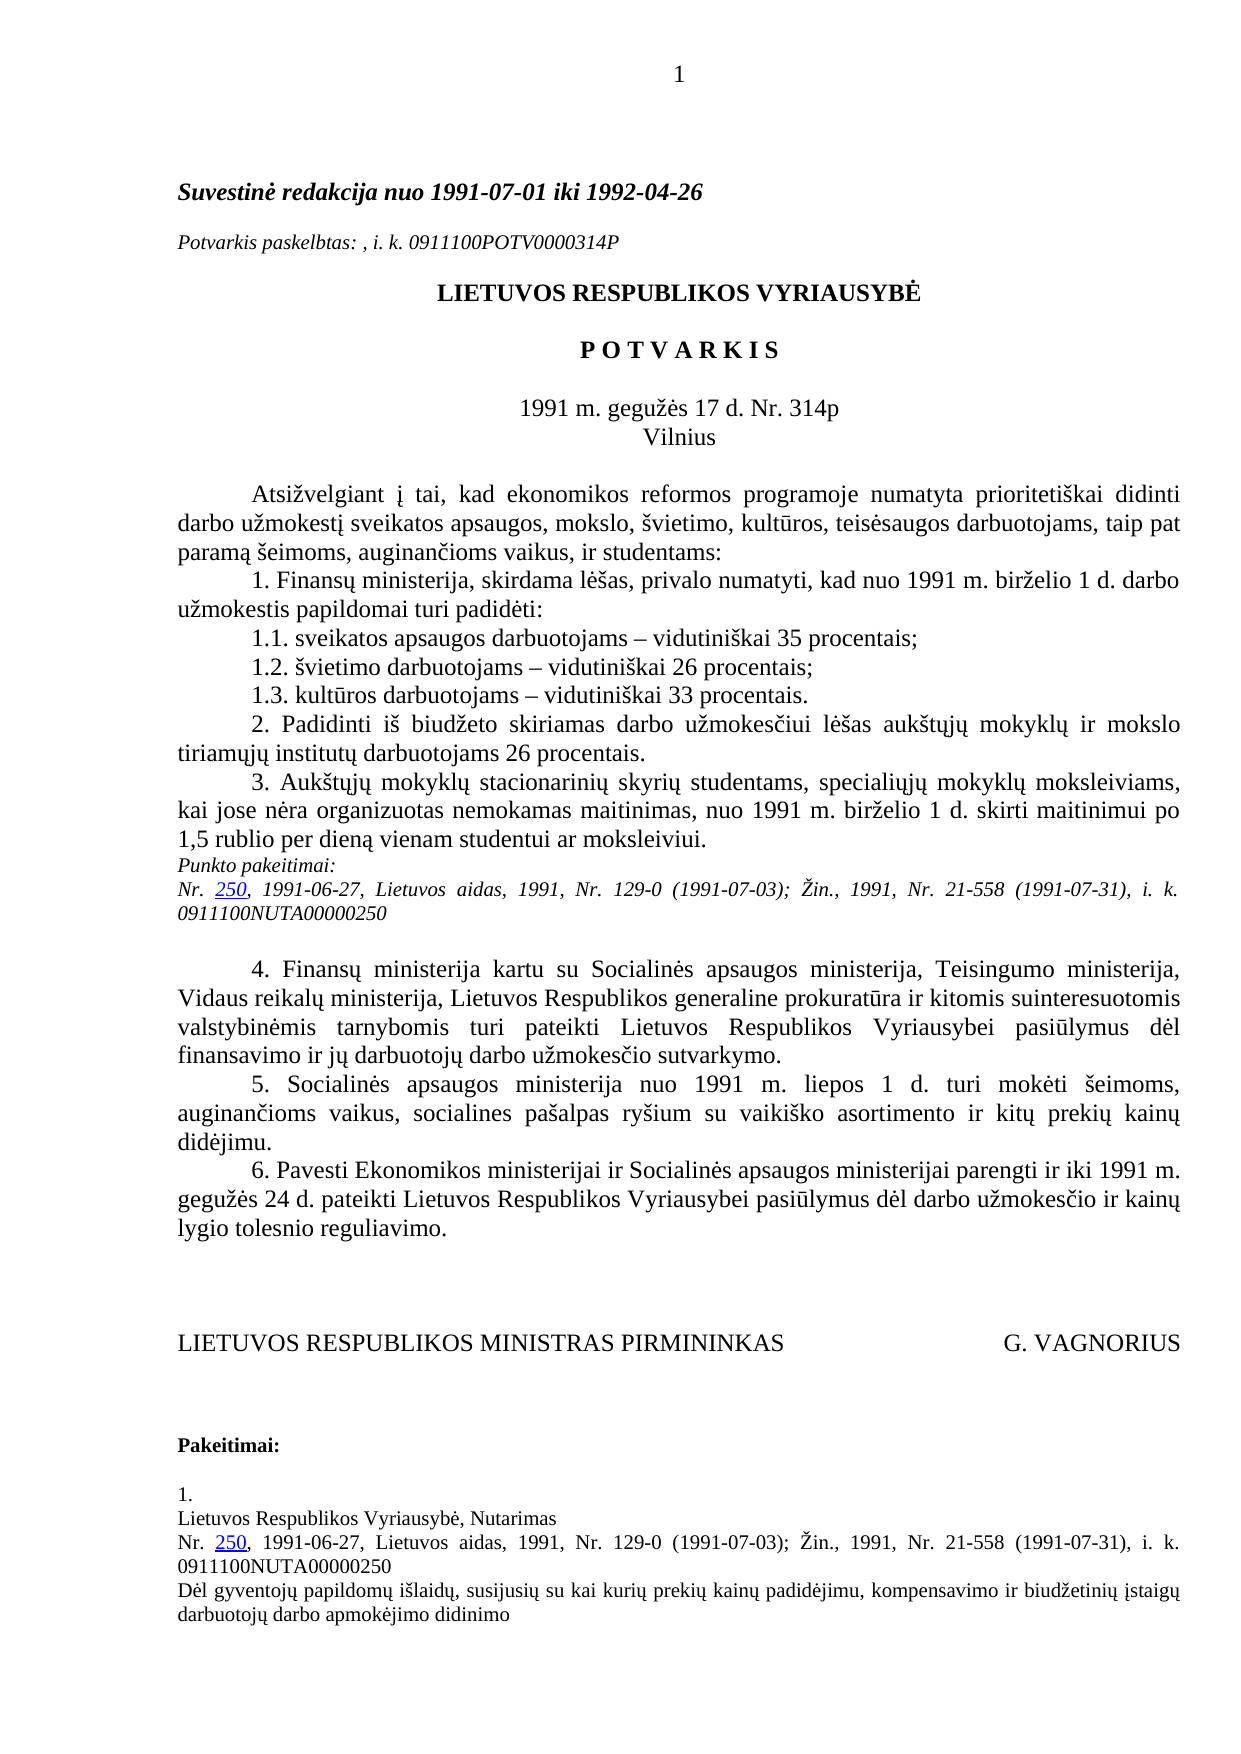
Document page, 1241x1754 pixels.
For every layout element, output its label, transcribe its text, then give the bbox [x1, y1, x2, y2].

text Atsižvelgiant į tai, kad ekonomikos reformos programoje numatyta prioritetiškai didinti darbo užmokestį sveikatos apsaugos, mokslo, švietimo, kultūros, teisėsaugos darbuotojams, taip pat paramą šeimoms, auginančioms vaikus, ir studentams: [177, 479, 1181, 566]
text 1.3. kultūros darbuotojams – vidutiniškai 33 procentais. [177, 681, 1181, 709]
text Nr. 250, 1991-06-27, Lietuvos aidas, 1991, Nr. 129-0 (1991-07-03); Žin., 1991, Nr. 21-558 (1991-07-31), i. k. 0911100NUTA00000250 [177, 877, 1181, 925]
text 1991 m. gegužės 17 d. Nr. 314p [177, 393, 1181, 422]
text Nr. 250, 1991-06-27, Lietuvos aidas, 1991, Nr. 129-0 (1991-07-03); Žin., 1991, Nr. 21-558 (1991-07-31), i. k. 0911100NUTA00000250 [177, 1530, 1181, 1578]
text Vilnius [177, 422, 1181, 451]
text 3. Aukštųjų mokyklų stacionarinių skyrių studentams, specialiųjų mokyklų moksleiviams, kai jose nėra organizuotas nemokamas maitinimas, nuo 1991 m. birželio 1 d. skirti maitinimui po 1,5 rublio per dieną vienam studentui ar moksleiviui. [177, 767, 1181, 853]
text 4. Finansų ministerija kartu su Socialinės apsaugos ministerija, Teisingumo ministerija, Vidaus reikalų ministerija, Lietuvos Respublikos generaline prokuratūra ir kitomis suinteresuotomis valstybinėmis tarnybomis turi pateikti Lietuvos Respublikos Vyriausybei pasiūlymus dėl finansavimo ir jų darbuotojų darbo užmokesčio sutvarkymo. [177, 954, 1181, 1069]
text 1. Finansų ministerija, skirdama lėšas, privalo numatyti, kad nuo 1991 m. birželio 1 d. darbo užmokestis papildomai turi padidėti: [177, 566, 1181, 623]
text P O T V A R K I S [177, 336, 1181, 364]
text 1.2. švietimo darbuotojams – vidutiniškai 26 procentais; [177, 652, 1181, 681]
text LIETUVOS RESPUBLIKOS VYRIAUSYBĖ [177, 278, 1181, 307]
text Potvarkis paskelbtas: , i. k. 0911100POTV0000314P [177, 230, 1181, 254]
text Punkto pakeitimai: [177, 853, 1181, 877]
text 5. Socialinės apsaugos ministerija nuo 1991 m. liepos 1 d. turi mokėti šeimoms, auginančioms vaikus, socialines pašalpas ryšium su vaikiško asortimento ir kitų prekių kainų didėjimu. [177, 1069, 1181, 1155]
text Suvestinė redakcija nuo 1991-07-01 iki 1992-04-26 [177, 177, 1181, 206]
text 1. [177, 1482, 1181, 1506]
text Pakeitimai: [177, 1433, 1181, 1457]
text 6. Pavesti Ekonomikos ministerijai ir Socialinės apsaugos ministerijai parengti ir iki 1991 m. gegužės 24 d. pateikti Lietuvos Respublikos Vyriausybei pasiūlymus dėl darbo užmokesčio ir kainų lygio tolesnio reguliavimo. [177, 1155, 1181, 1242]
text 1.1. sveikatos apsaugos darbuotojams – vidutiniškai 35 procentais; [177, 623, 1181, 652]
text Lietuvos Respublikos Vyriausybė, Nutarimas [177, 1506, 1181, 1530]
text Dėl gyventojų papildomų išlaidų, susijusių su kai kurių prekių kainų padidėjimu, kompensavimo ir biudžetinių įstaigų darbuotojų darbo apmokėjimo didinimo [177, 1578, 1181, 1626]
text 2. Padidinti iš biudžeto skiriamas darbo užmokesčiui lėšas aukštųjų mokyklų ir mokslo tiriamųjų institutų darbuotojams 26 procentais. [177, 709, 1181, 767]
text LIETUVOS RESPUBLIKOS MINISTRAS PIRMININKAS G. VAGNORIUS [177, 1328, 1181, 1357]
